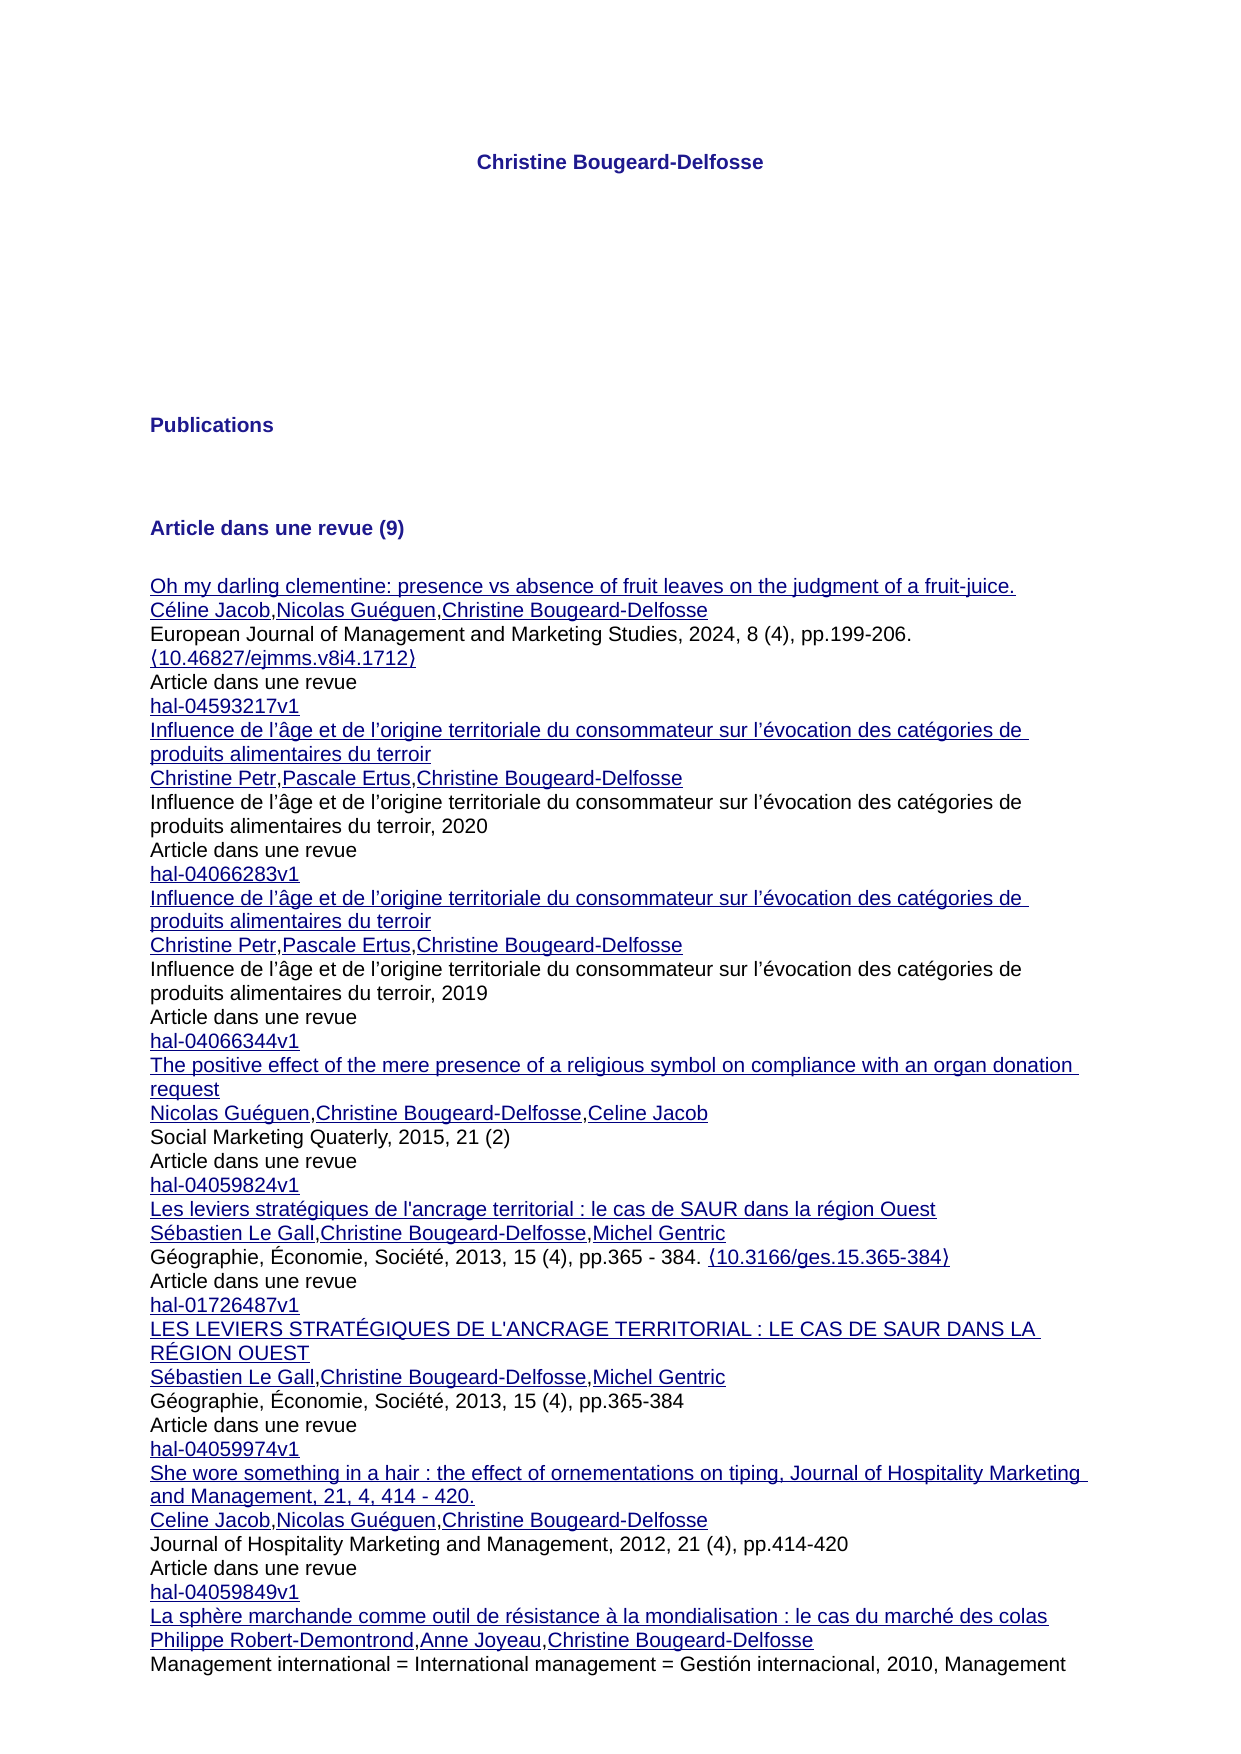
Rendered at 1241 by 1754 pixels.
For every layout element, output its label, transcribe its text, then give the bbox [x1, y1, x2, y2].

table_cell She wore something in a hair : the effect of ornementations on tiping, Journal of Hospitality Marketing and Management, 21, 4, 414 - 420. Celine Jacob,Nicolas Guéguen,Christine Bougeard-Delfosse Journal of Hospitality Marketing and Management, 2012, 21 (4), pp.414-420 Article dans une revue hal-04059849v1 [150, 1460, 1090, 1604]
table_cell The positive effect of the mere presence of a religious symbol on compliance with an organ donation request Nicolas Guéguen,Christine Bougeard-Delfosse,Celine Jacob Social Marketing Quaterly, 2015, 21 (2) Article dans une revue hal-04059824v1 [150, 1053, 1090, 1197]
table_cell La sphère marchande comme outil de résistance à la mondialisation : le cas du marché des colas Philippe Robert-Demontrond,Anne Joyeau,Christine Bougeard-Delfosse Management international = International management = Gestión internacional, 2010, Management [150, 1604, 1090, 1676]
subtitle Article dans une revue (9) [150, 516, 1090, 539]
table_header Oh my darling clementine: presence vs absence of fruit leaves on the judgment of a fruit-juice. Céline Jacob,Nicolas Guéguen,Christine Bougeard-Delfosse European Journal of Management and Marketing Studies, 2024, 8 (4), pp.199-206. ⟨10.46827/ejmms.v8i4.1712⟩ Article dans une revue hal-04593217v1 [150, 574, 1090, 718]
subtitle Publications [150, 412, 1090, 436]
table_cell Influence de l’âge et de l’origine territoriale du consommateur sur l’évocation des catégories de produits alimentaires du terroir Christine Petr,Pascale Ertus,Christine Bougeard-Delfosse Influence de l’âge et de l’origine territoriale du consommateur sur l’évocation des catégories de produits alimentaires du terroir, 2019 Article dans une revue hal-04066344v1 [150, 885, 1090, 1053]
table_cell Influence de l’âge et de l’origine territoriale du consommateur sur l’évocation des catégories de produits alimentaires du terroir Christine Petr,Pascale Ertus,Christine Bougeard-Delfosse Influence de l’âge et de l’origine territoriale du consommateur sur l’évocation des catégories de produits alimentaires du terroir, 2020 Article dans une revue hal-04066283v1 [150, 718, 1090, 885]
table_cell Les leviers stratégiques de l'ancrage territorial : le cas de SAUR dans la région Ouest Sébastien Le Gall,Christine Bougeard-Delfosse,Michel Gentric Géographie, Économie, Société, 2013, 15 (4), pp.365 - 384. ⟨10.3166/ges.15.365-384⟩ Article dans une revue hal-01726487v1 [150, 1197, 1090, 1317]
table_cell LES LEVIERS STRATÉGIQUES DE L'ANCRAGE TERRITORIAL : LE CAS DE SAUR DANS LA RÉGION OUEST Sébastien Le Gall,Christine Bougeard-Delfosse,Michel Gentric Géographie, Économie, Société, 2013, 15 (4), pp.365-384 Article dans une revue hal-04059974v1 [150, 1317, 1090, 1460]
subtitle Christine Bougeard-Delfosse [150, 150, 1090, 174]
